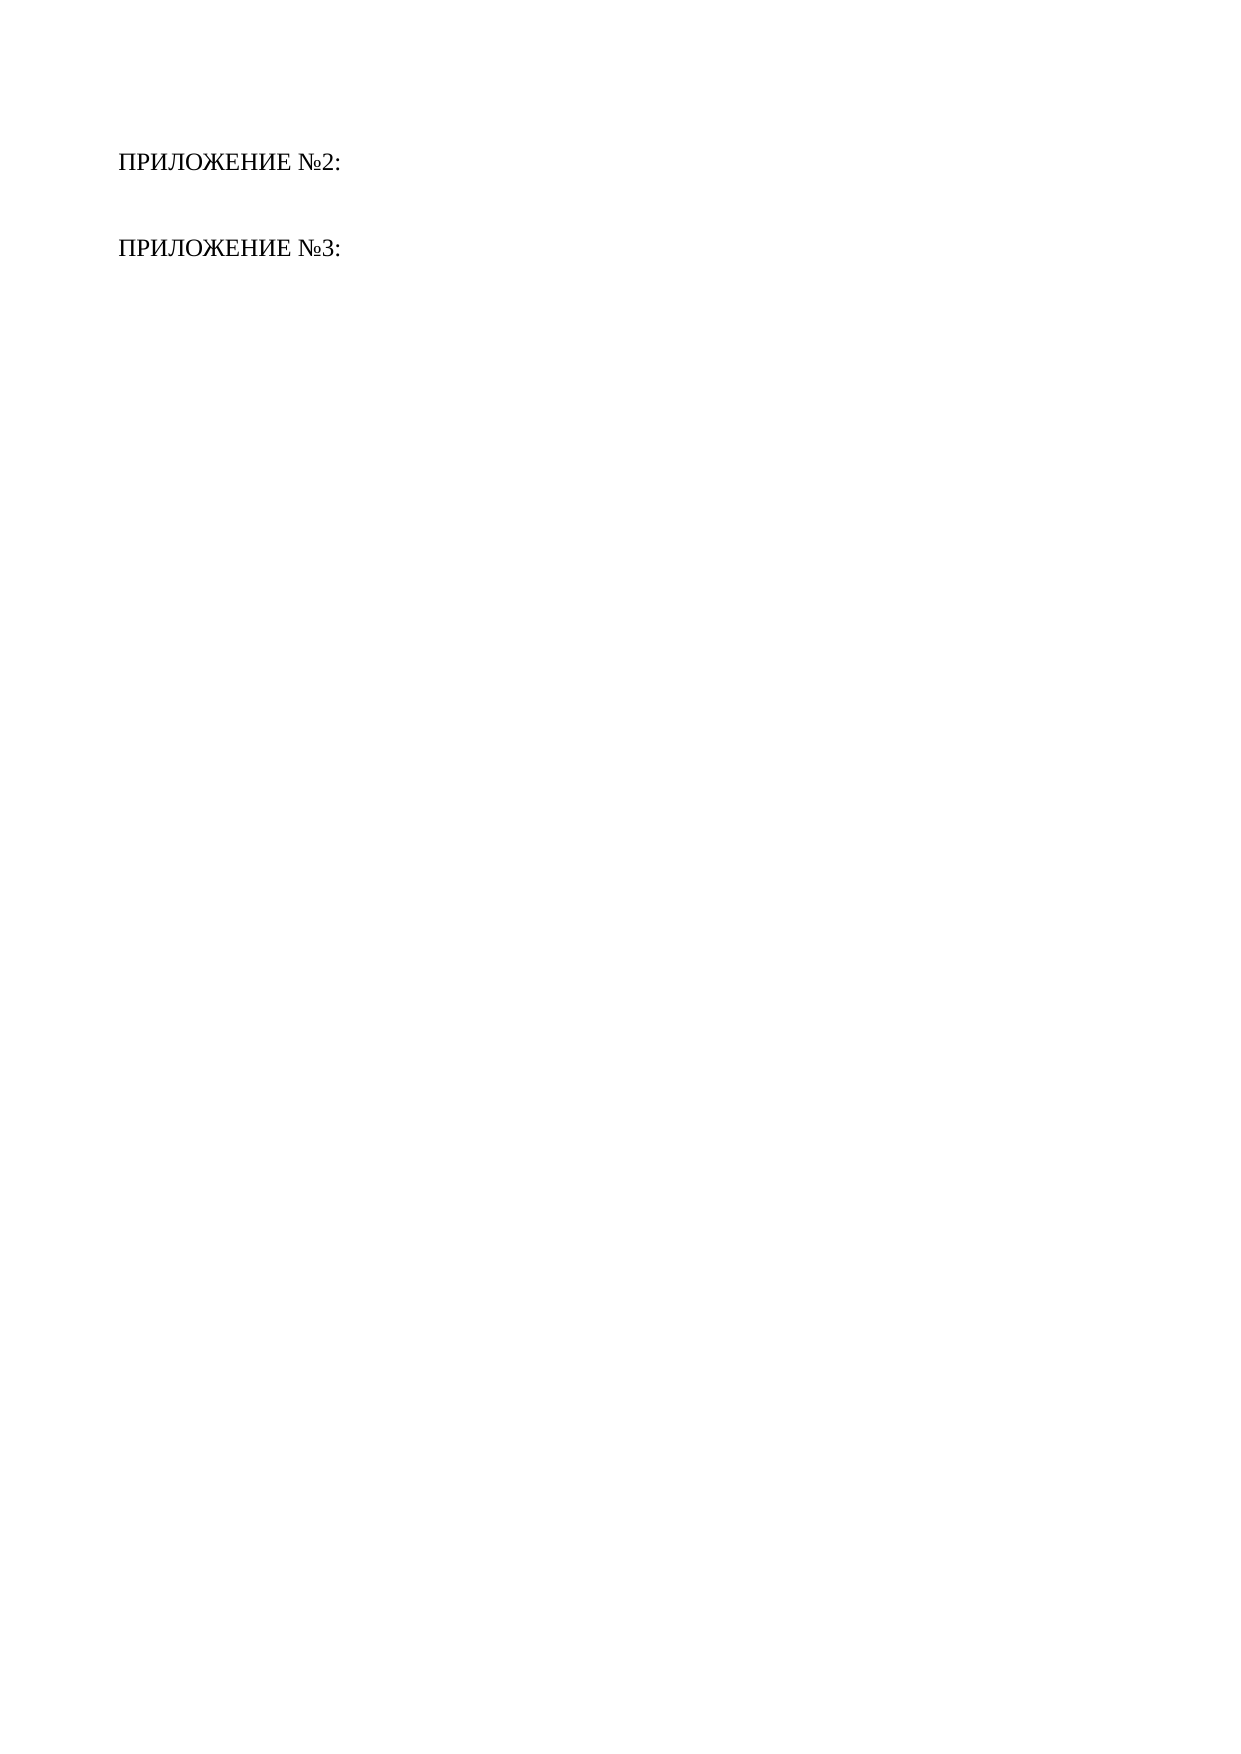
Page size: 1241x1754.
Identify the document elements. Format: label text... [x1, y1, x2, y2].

text ПРИЛОЖЕНИЕ №3: [118, 233, 1122, 262]
text ПРИЛОЖЕНИЕ №2: [118, 147, 1122, 176]
